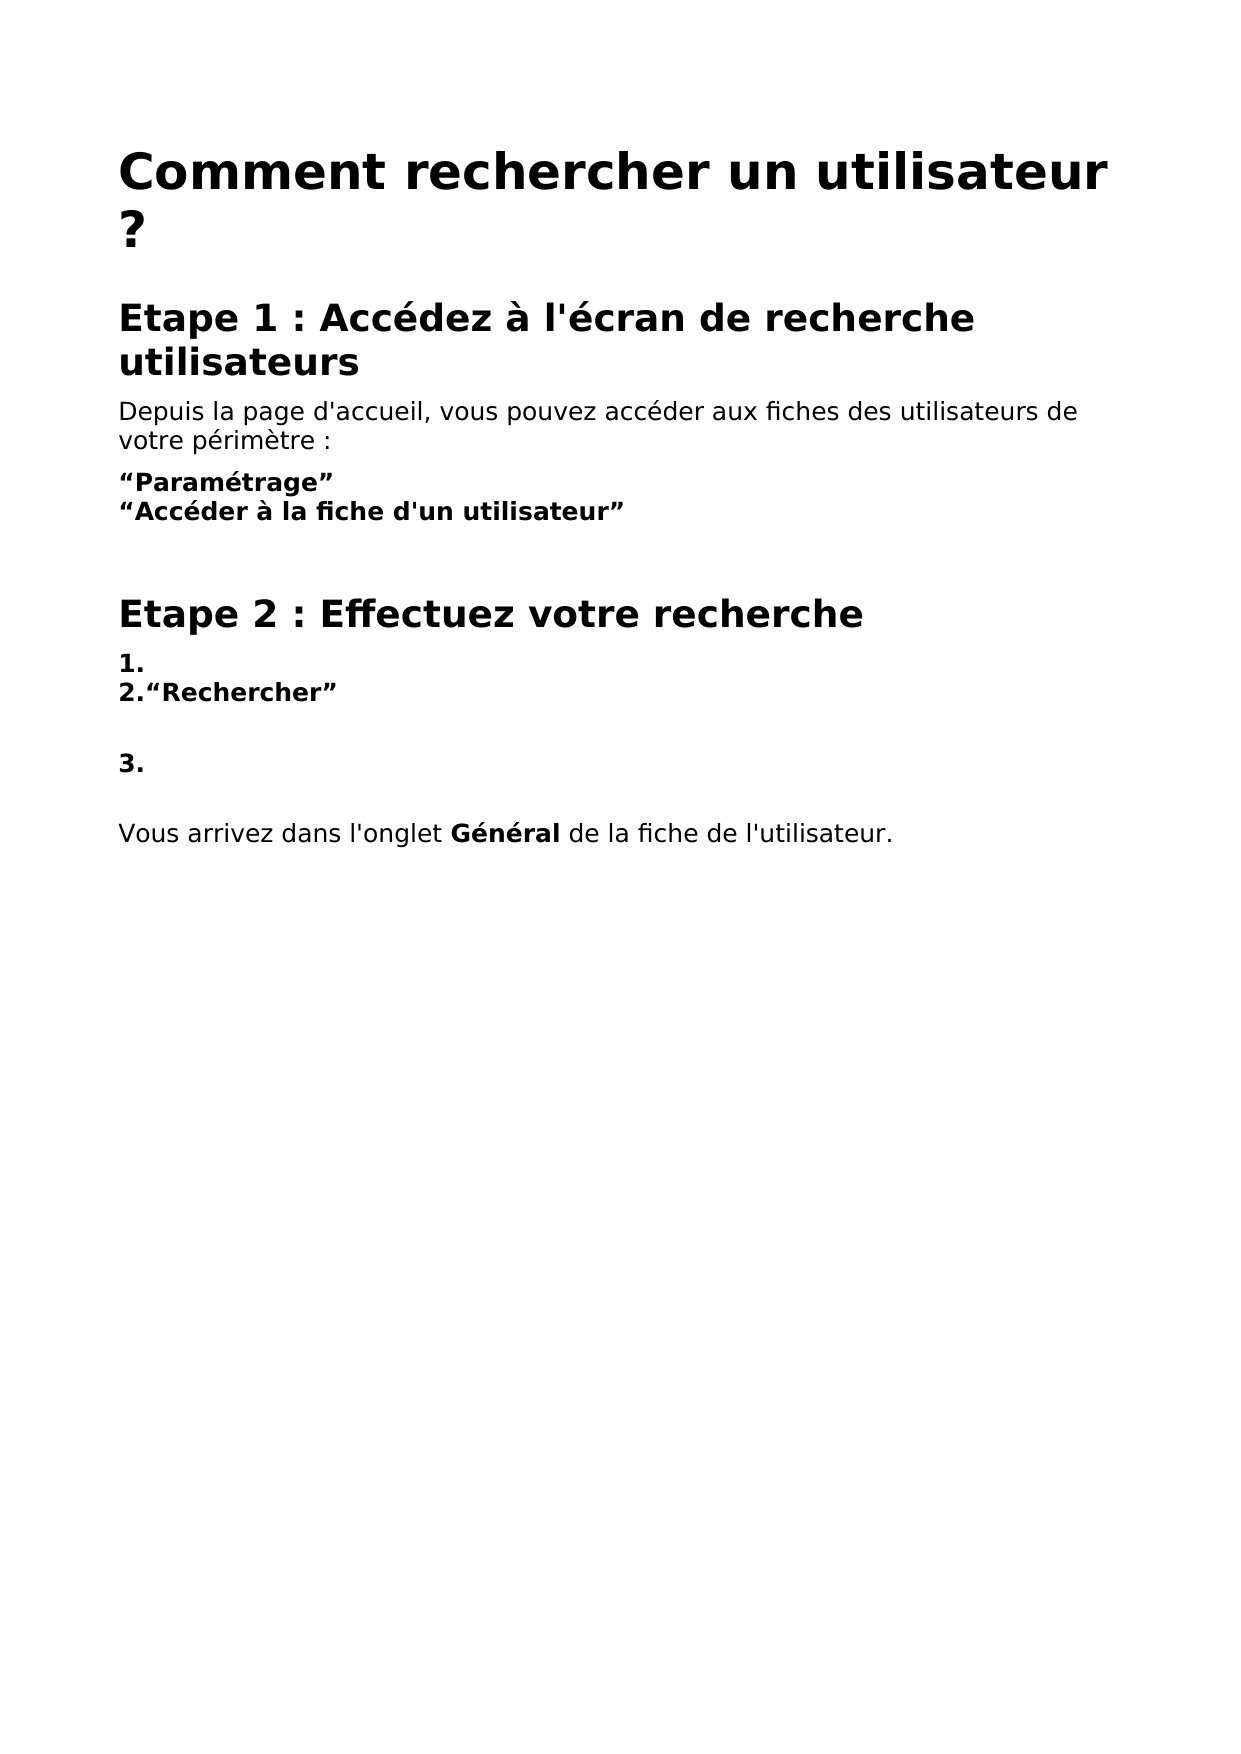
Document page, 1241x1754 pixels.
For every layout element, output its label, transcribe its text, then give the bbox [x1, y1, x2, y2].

text Depuis la page d'accueil, vous pouvez accéder aux fiches des utilisateurs de votre périmètre : [118, 397, 1122, 455]
text 3. [118, 749, 1122, 807]
text “Paramétrage” “Accéder à la fiche d'un utilisateur” [118, 468, 1122, 555]
subtitle Etape 2 : Effectuez votre recherche [118, 593, 1122, 636]
text 1. 2.“Rechercher” [118, 649, 1122, 736]
subtitle Comment rechercher un utilisateur ? [118, 143, 1122, 259]
subtitle Etape 1 : Accédez à l'écran de recherche utilisateurs [118, 297, 1122, 384]
text Vous arrivez dans l'onglet Général de la fiche de l'utilisateur. [118, 820, 1122, 849]
